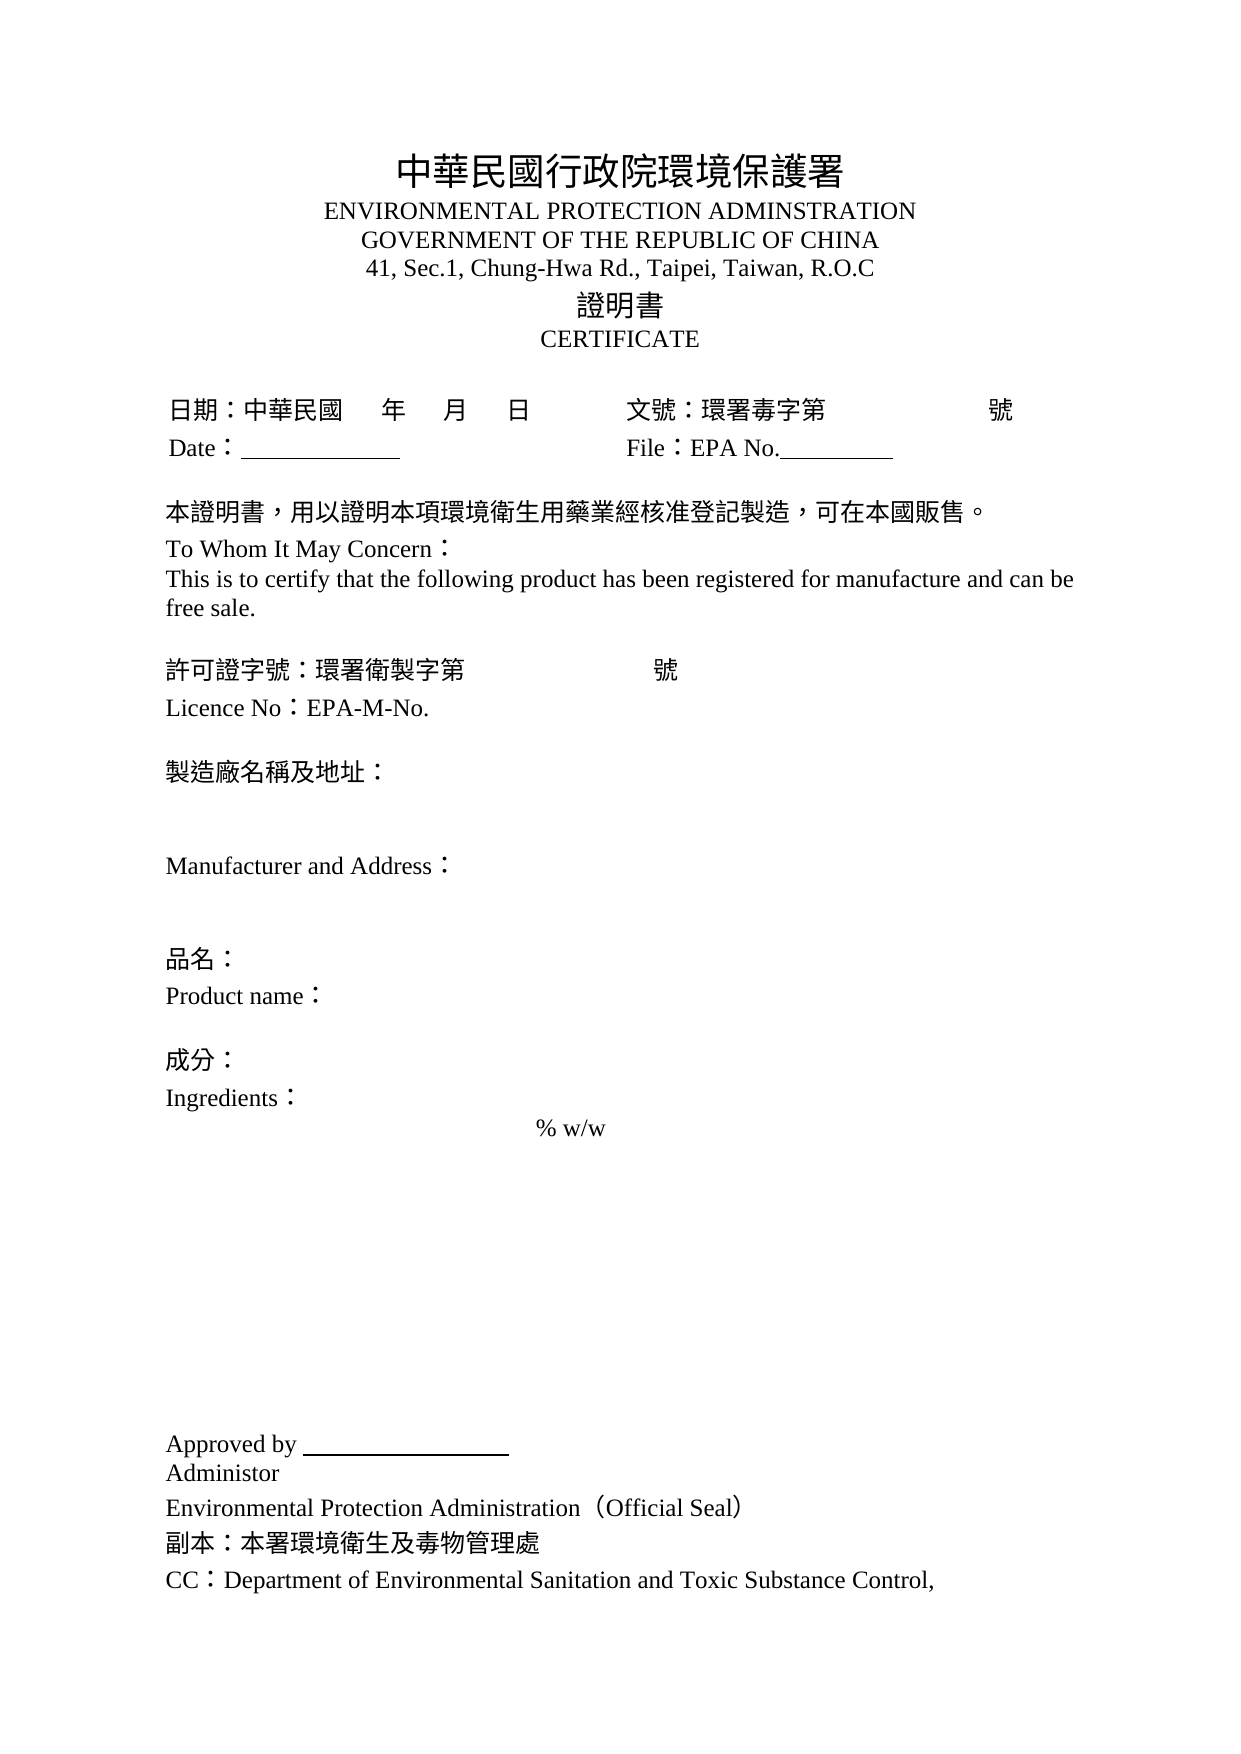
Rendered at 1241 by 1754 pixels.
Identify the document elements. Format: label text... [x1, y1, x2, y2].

table_cell [451, 1142, 521, 1171]
table_cell [451, 1200, 521, 1228]
subtitle GOVERNMENT OF THE REPUBLIC OF CHINA [165, 225, 1075, 253]
table_cell [521, 1315, 631, 1343]
table_cell [451, 1286, 521, 1314]
table_cell [451, 1171, 521, 1199]
text Environmental Protection Administration（Official Seal） [165, 1487, 1075, 1523]
table_cell [521, 1142, 631, 1171]
table_cell Date： [165, 427, 623, 463]
table_cell [451, 1343, 521, 1372]
text Ingredients： [165, 1077, 1075, 1113]
table_cell [451, 1257, 521, 1286]
text 許可證字號：環署衛製字第 號 [165, 651, 1075, 687]
table_cell [521, 1171, 631, 1199]
table_header [451, 1113, 521, 1142]
table_cell [165, 1343, 451, 1372]
text 中華民國行政院環境保護署 [165, 142, 1075, 196]
table_cell [451, 1228, 521, 1257]
table_cell [451, 1315, 521, 1343]
subtitle CERTIFICATE [165, 324, 1075, 353]
text Administor [165, 1458, 1075, 1487]
table_header 文號：環署毒字第 號 [623, 391, 1081, 427]
text Approved by [165, 1429, 1075, 1458]
table_cell File：EPA No. [623, 427, 1081, 463]
table_header 日期：中華民國 年 月 日 [165, 391, 623, 427]
text 41, Sec.1, Chung-Hwa Rd., Taipei, Taiwan, R.O.C [165, 253, 1075, 282]
table_cell [165, 1372, 451, 1401]
table_header [165, 1113, 451, 1142]
text 本證明書，用以證明本項環境衛生用藥業經核准登記製造，可在本國販售。 [165, 492, 1075, 528]
table_cell [165, 1142, 451, 1171]
text To Whom It May Concern： [165, 528, 1075, 564]
text CC：Department of Environmental Sanitation and Toxic Substance Control, [165, 1559, 1075, 1596]
table_cell [521, 1228, 631, 1257]
text ENVIRONMENTAL PROTECTION ADMINSTRATION [165, 196, 1075, 225]
text 品名： [165, 939, 1075, 976]
table_cell [165, 1315, 451, 1343]
table_cell [165, 1171, 451, 1199]
table_cell [521, 1372, 631, 1401]
table_cell [165, 1257, 451, 1286]
text Manufacturer and Address： [165, 846, 1075, 882]
text Licence No：EPA-M-No. [165, 687, 1075, 723]
text Product name： [165, 976, 1075, 1012]
table_cell [521, 1200, 631, 1228]
table_cell [521, 1343, 631, 1372]
text This is to certify that the following product has been registered for manufacture and can be free sale. [165, 564, 1075, 622]
table_cell [165, 1228, 451, 1257]
table_header % w/w [521, 1113, 631, 1142]
table_cell [165, 1200, 451, 1228]
table_cell [521, 1257, 631, 1286]
table_cell [165, 1286, 451, 1314]
table_cell [451, 1372, 521, 1401]
text 成分： [165, 1041, 1075, 1077]
table_cell [521, 1286, 631, 1314]
text 證明書 [165, 282, 1075, 324]
text 副本：本署環境衛生及毒物管理處 [165, 1523, 1075, 1559]
text 製造廠名稱及地址： [165, 752, 1075, 788]
